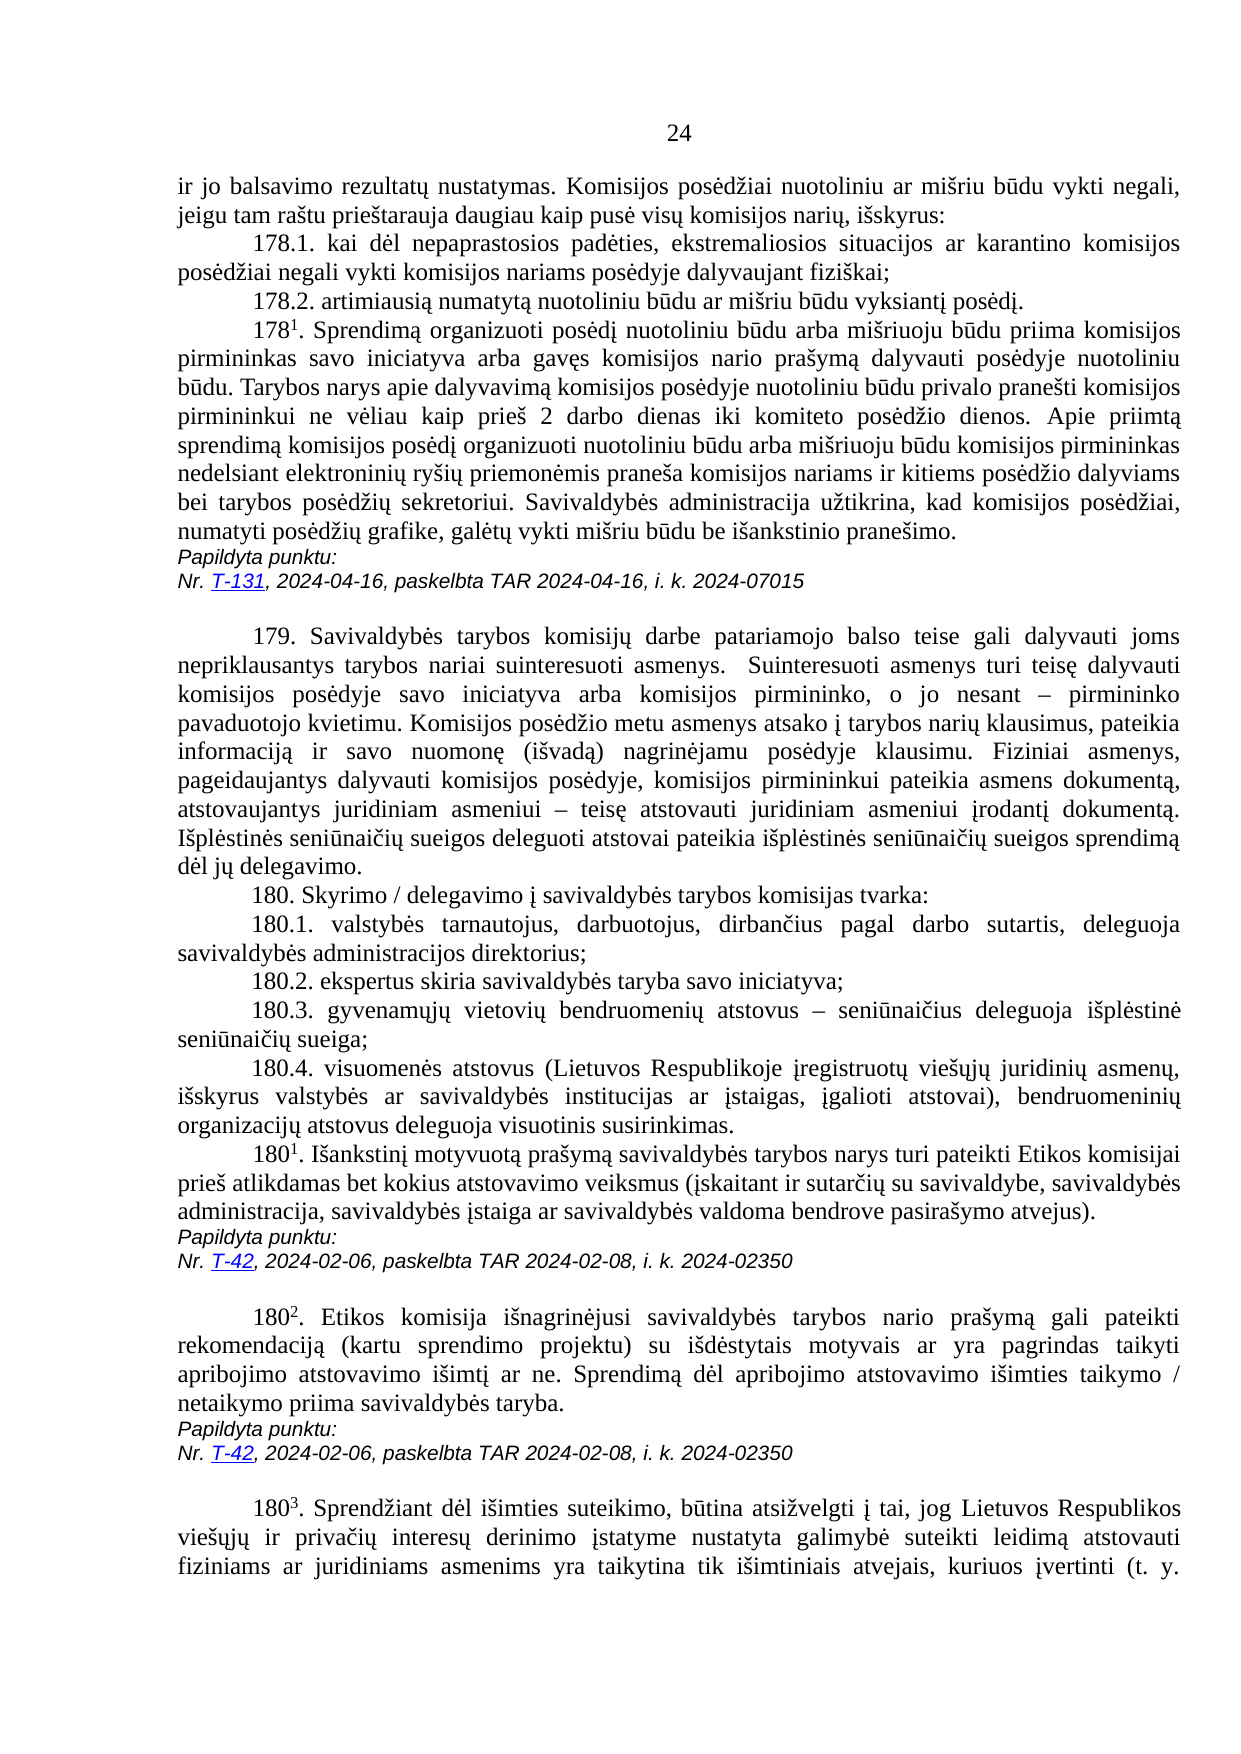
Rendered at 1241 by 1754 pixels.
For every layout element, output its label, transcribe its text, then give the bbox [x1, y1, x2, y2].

text Papildyta punktu: [177, 1225, 1181, 1249]
text 179. Savivaldybės tarybos komisijų darbe patariamojo balso teise gali dalyvauti joms nepriklausantys tarybos nariai suinteresuoti asmenys. Suinteresuoti asmenys turi teisę dalyvauti komisijos posėdyje savo iniciatyva arba komisijos pirmininko, o jo nesant – pirmininko pavaduotojo kvietimu. Komisijos posėdžio metu asmenys atsako į tarybos narių klausimus, pateikia informaciją ir savo nuomonę (išvadą) nagrinėjamu posėdyje klausimu. Fiziniai asmenys, pageidaujantys dalyvauti komisijos posėdyje, komisijos pirmininkui pateikia asmens dokumentą, atstovaujantys juridiniam asmeniui – teisę atstovauti juridiniam asmeniui įrodantį dokumentą. Išplėstinės seniūnaičių sueigos deleguoti atstovai pateikia išplėstinės seniūnaičių sueigos sprendimą dėl jų delegavimo. [177, 621, 1181, 880]
text Papildyta punktu: [177, 1417, 1181, 1441]
text 1802. Etikos komisija išnagrinėjusi savivaldybės tarybos nario prašymą gali pateikti rekomendaciją (kartu sprendimo projektu) su išdėstytais motyvais ar yra pagrindas taikyti apribojimo atstovavimo išimtį ar ne. Sprendimą dėl apribojimo atstovavimo išimties taikymo / netaikymo priima savivaldybės taryba. [177, 1302, 1181, 1417]
text ir jo balsavimo rezultatų nustatymas. Komisijos posėdžiai nuotoliniu ar mišriu būdu vykti negali, jeigu tam raštu prieštarauja daugiau kaip pusė visų komisijos narių, išskyrus: [177, 171, 1181, 228]
text 180. Skyrimo / delegavimo į savivaldybės tarybos komisijas tvarka: [177, 880, 1181, 909]
text 1803. Sprendžiant dėl išimties suteikimo, būtina atsižvelgti į tai, jog Lietuvos Respublikos viešųjų ir privačių interesų derinimo įstatyme nustatyta galimybė suteikti leidimą atstovauti fiziniams ar juridiniams asmenims yra taikytina tik išimtiniais atvejais, kuriuos įvertinti (t. y. [177, 1493, 1181, 1580]
text 180.4. visuomenės atstovus (Lietuvos Respublikoje įregistruotų viešųjų juridinių asmenų, išskyrus valstybės ar savivaldybės institucijas ar įstaigas, įgalioti atstovai), bendruomeninių organizacijų atstovus deleguoja visuotinis susirinkimas. [177, 1053, 1181, 1139]
text 1781. Sprendimą organizuoti posėdį nuotoliniu būdu arba mišriuoju būdu priima komisijos pirmininkas savo iniciatyva arba gavęs komisijos nario prašymą dalyvauti posėdyje nuotoliniu būdu. Tarybos narys apie dalyvavimą komisijos posėdyje nuotoliniu būdu privalo pranešti komisijos pirmininkui ne vėliau kaip prieš 2 darbo dienas iki komiteto posėdžio dienos. Apie priimtą sprendimą komisijos posėdį organizuoti nuotoliniu būdu arba mišriuoju būdu komisijos pirmininkas nedelsiant elektroninių ryšių priemonėmis praneša komisijos nariams ir kitiems posėdžio dalyviams bei tarybos posėdžių sekretoriui. Savivaldybės administracija užtikrina, kad komisijos posėdžiai, numatyti posėdžių grafike, galėtų vykti mišriu būdu be išankstinio pranešimo. [177, 315, 1181, 545]
text 1801. Išankstinį motyvuotą prašymą savivaldybės tarybos narys turi pateikti Etikos komisijai prieš atlikdamas bet kokius atstovavimo veiksmus (įskaitant ir sutarčių su savivaldybe, savivaldybės administracija, savivaldybės įstaiga ar savivaldybės valdoma bendrove pasirašymo atvejus). [177, 1139, 1181, 1225]
text Nr. T-42, 2024-02-06, paskelbta TAR 2024-02-08, i. k. 2024-02350 [177, 1249, 1181, 1273]
text 180.3. gyvenamųjų vietovių bendruomenių atstovus – seniūnaičius deleguoja išplėstinė seniūnaičių sueiga; [177, 995, 1181, 1053]
text 178.2. artimiausią numatytą nuotoliniu būdu ar mišriu būdu vyksiantį posėdį. [177, 286, 1181, 315]
text Nr. T-131, 2024-04-16, paskelbta TAR 2024-04-16, i. k. 2024-07015 [177, 569, 1181, 593]
text 180.1. valstybės tarnautojus, darbuotojus, dirbančius pagal darbo sutartis, deleguoja savivaldybės administracijos direktorius; [177, 909, 1181, 966]
text 180.2. ekspertus skiria savivaldybės taryba savo iniciatyva; [177, 966, 1181, 995]
text Papildyta punktu: [177, 545, 1181, 569]
text Nr. T-42, 2024-02-06, paskelbta TAR 2024-02-08, i. k. 2024-02350 [177, 1441, 1181, 1465]
text 178.1. kai dėl nepaprastosios padėties, ekstremaliosios situacijos ar karantino komisijos posėdžiai negali vykti komisijos nariams posėdyje dalyvaujant fiziškai; [177, 228, 1181, 286]
